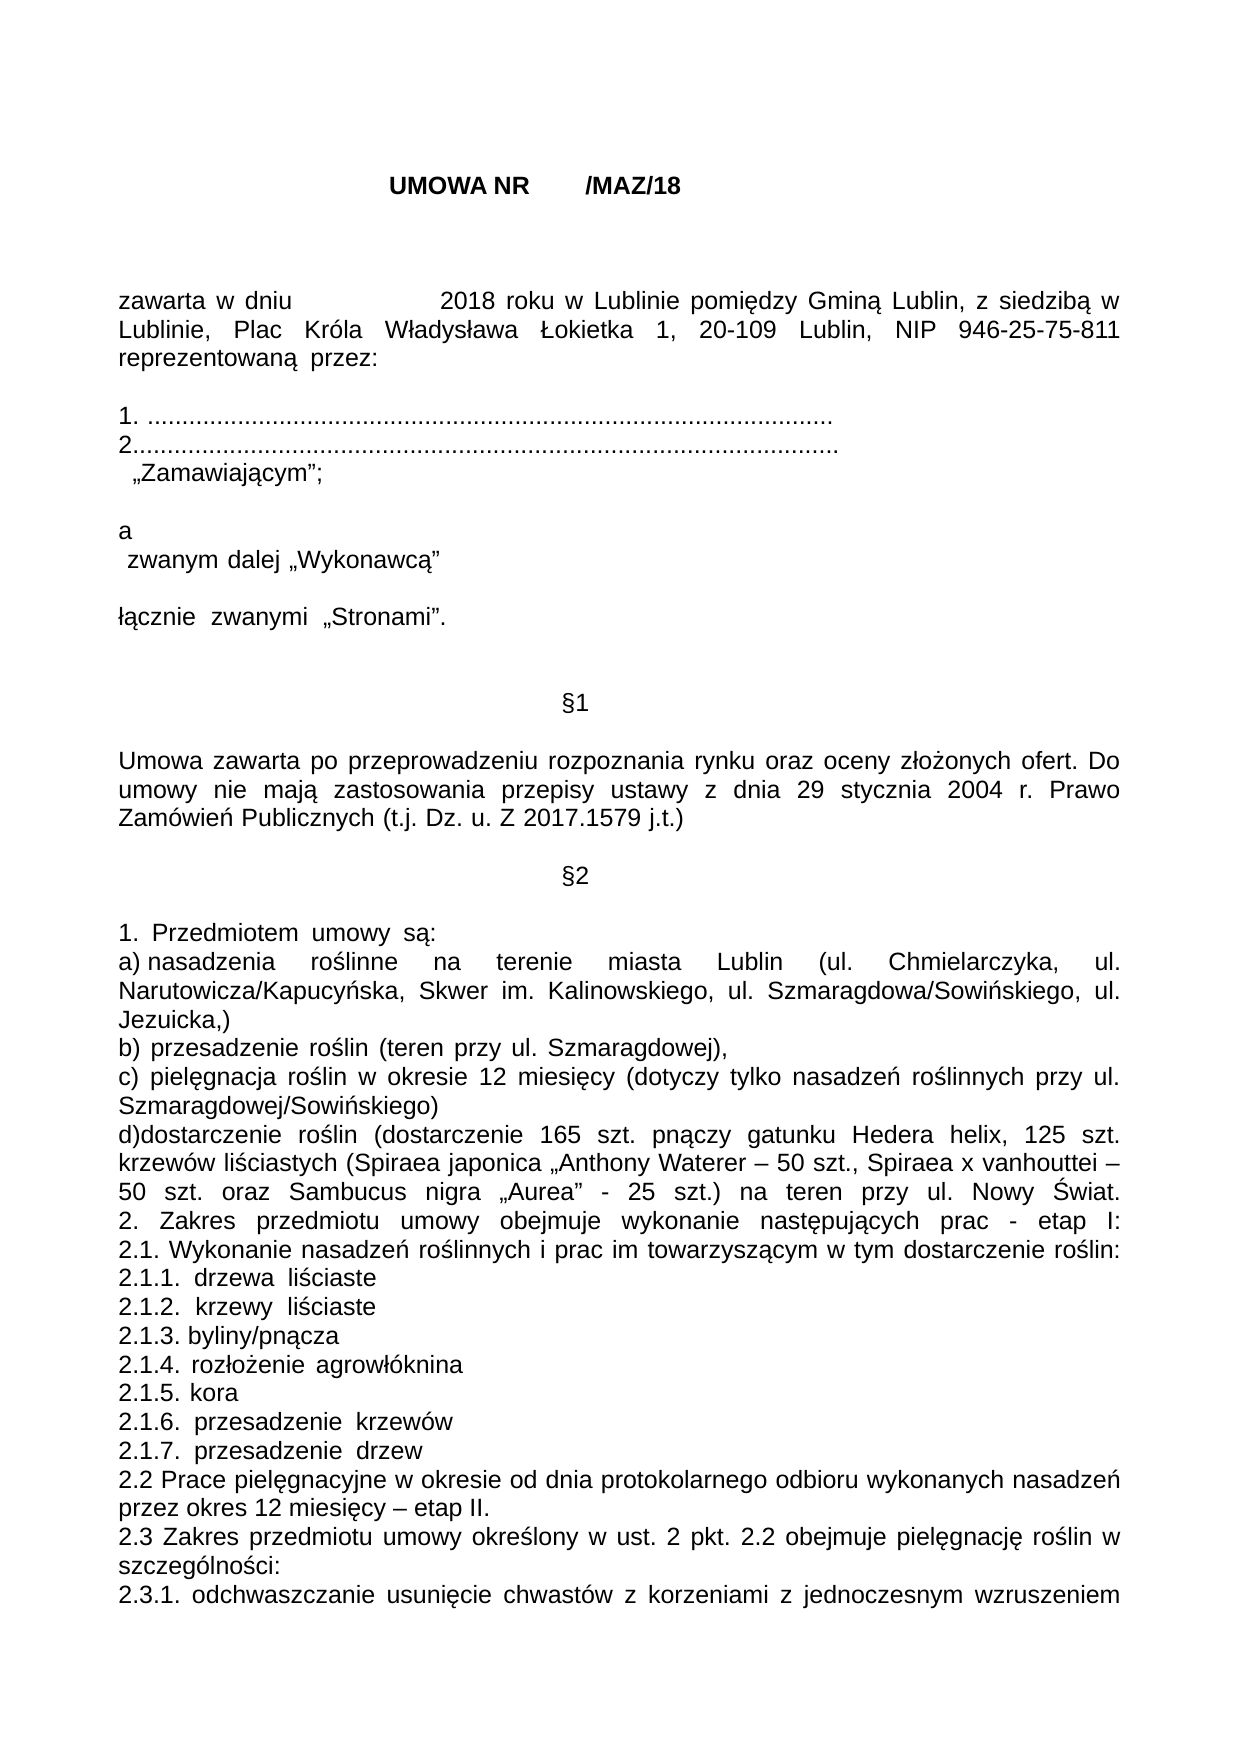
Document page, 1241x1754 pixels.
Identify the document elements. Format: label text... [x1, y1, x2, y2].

text 1. Przedmiotem umowy są: a) nasadzenia roślinne na terenie miasta Lublin (ul. Chmielarczyka, ul. Narutowicza/Kapucyńska, Skwer im. Kalinowskiego, ul. Szmaragdowa/Sowińskiego, ul. Jezuicka,) b) przesadzenie roślin (teren przy ul. Szmaragdowej), c) pielęgnacja roślin w okresie 12 miesięcy (dotyczy tylko nasadzeń roślinnych przy ul. Szmaragdowej/Sowińskiego) d)dostarczenie roślin (dostarczenie 165 szt. pnączy gatunku Hedera helix, 125 szt. krzewów liściastych (Spiraea japonica „Anthony Waterer – 50 szt., Spiraea x vanhouttei – 50 szt. oraz Sambucus nigra „Aurea” - 25 szt.) na teren przy ul. Nowy Świat. 2. Zakres przedmiotu umowy obejmuje wykonanie następujących prac - etap I: 2.1. Wykonanie nasadzeń roślinnych i prac im towarzyszącym w tym dostarczenie roślin: 2.1.1. drzewa liściaste 2.1.2. krzewy liściaste 2.1.3. byliny/pnącza [118, 918, 1122, 1349]
text 2.1.4. rozłożenie agrowłóknina 2.1.5. kora 2.1.6. przesadzenie krzewów 2.1.7. przesadzenie drzew 2.2 Prace pielęgnacyjne w okresie od dnia protokolarnego odbioru wykonanych nasadzeń przez okres 12 miesięcy – etap II. [118, 1349, 1122, 1522]
text UMOWA NR /MAZ/18 [118, 147, 1122, 286]
text zawarta w dniu 2018 roku w Lublinie pomiędzy Gminą Lublin, z siedzibą w Lublinie, Plac Króla Władysława Łokietka 1, 20-109 Lublin, NIP 946-25-75-811 reprezentowaną przez: 1. ................................................................................................... 2...................................................................................................... „Zamawiającym”; a zwanym dalej „Wykonawcą” [118, 286, 1122, 602]
text 2.3 Zakres przedmiotu umowy określony w ust. 2 pkt. 2.2 obejmuje pielęgnację roślin w szczególności: 2.3.1. odchwaszczanie usunięcie chwastów z korzeniami z jednoczesnym wzruszeniem [118, 1522, 1122, 1608]
text §1 Umowa zawarta po przeprowadzeniu rozpoznania rynku oraz oceny złożonych ofert. Do umowy nie mają zastosowania przepisy ustawy z dnia 29 stycznia 2004 r. Prawo Zamówień Publicznych (t.j. Dz. u. Z 2017.1579 j.t.) §2 [118, 688, 1122, 918]
text łącznie zwanymi „Stronami”. [118, 602, 1122, 688]
